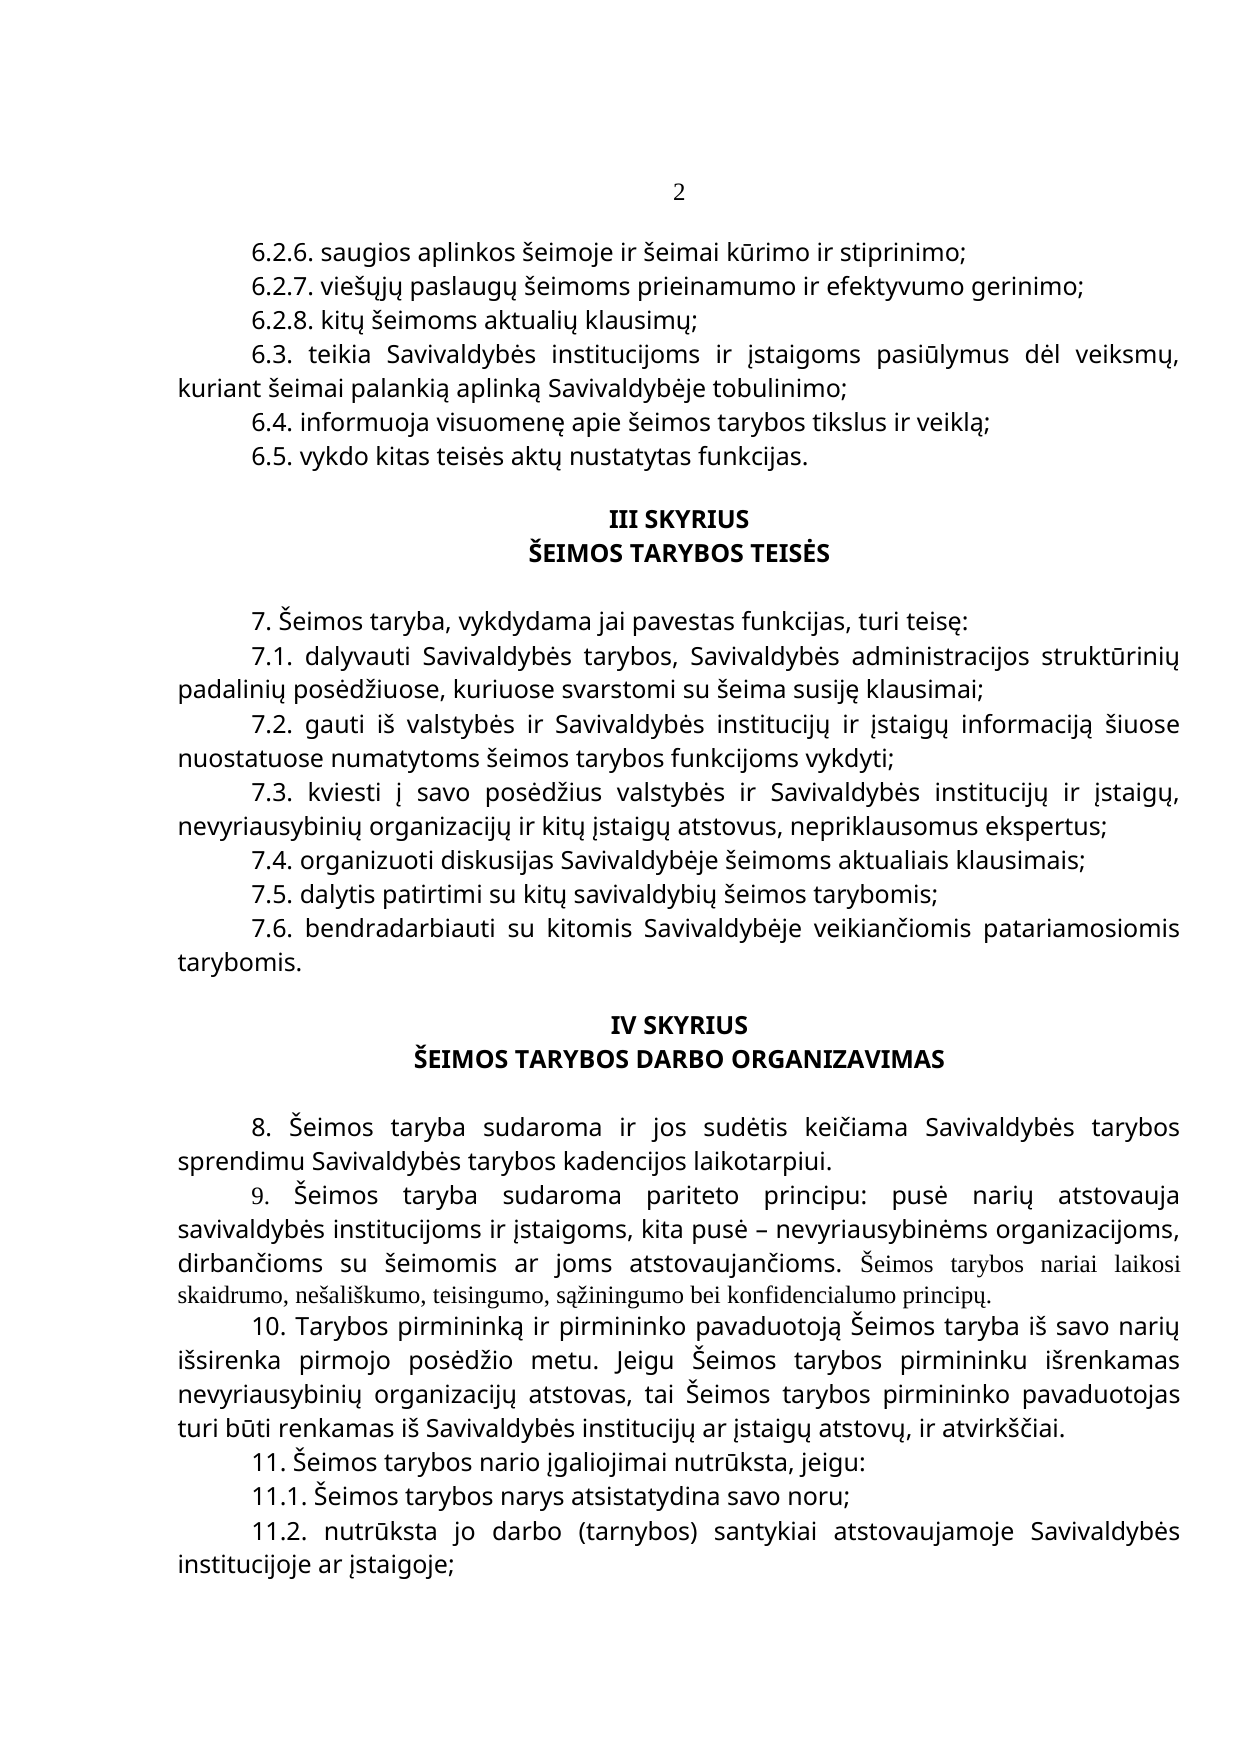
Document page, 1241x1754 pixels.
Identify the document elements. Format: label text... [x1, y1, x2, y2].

text 7.3. kviesti į savo posėdžius valstybės ir Savivaldybės institucijų ir įstaigų, nevyriausybinių organizacijų ir kitų įstaigų atstovus, nepriklausomus ekspertus; [177, 774, 1181, 842]
text 6.3. teikia Savivaldybės institucijoms ir įstaigoms pasiūlymus dėl veiksmų, kuriant šeimai palankią aplinką Savivaldybėje tobulinimo; [177, 337, 1181, 405]
text 7. Šeimos taryba, vykdydama jai pavestas funkcijas, turi teisę: [177, 604, 1181, 638]
text 6.5. vykdo kitas teisės aktų nustatytas funkcijas. [177, 439, 1181, 473]
text 6.2.6. saugios aplinkos šeimoje ir šeimai kūrimo ir stiprinimo; [177, 235, 1181, 269]
text 11.1. Šeimos tarybos narys atsistatydina savo noru; [177, 1479, 1181, 1513]
text 7.2. gauti iš valstybės ir Savivaldybės institucijų ir įstaigų informaciją šiuose nuostatuose numatytoms šeimos tarybos funkcijoms vykdyti; [177, 706, 1181, 774]
text 7.1. dalyvauti Savivaldybės tarybos, Savivaldybės administracijos struktūrinių padalinių posėdžiuose, kuriuose svarstomi su šeima susiję klausimai; [177, 638, 1181, 706]
text III SKYRIUS [177, 502, 1181, 536]
text 9. Šeimos taryba sudaroma pariteto principu: pusė narių atstovauja savivaldybės institucijoms ir įstaigoms, kita pusė – nevyriausybinėms organizacijoms, dirbančioms su šeimomis ar joms atstovaujančioms. Šeimos tarybos nariai laikosi skaidrumo, nešališkumo, teisingumo, sąžiningumo bei konfidencialumo principų. [177, 1178, 1181, 1309]
text 7.4. organizuoti diskusijas Savivaldybėje šeimoms aktualiais klausimais; [177, 842, 1181, 877]
text ŠEIMOS TARYBOS DARBO ORGANIZAVIMAS [177, 1042, 1181, 1076]
text ŠEIMOS TARYBOS TEISĖS [177, 536, 1181, 570]
text 6.2.7. viešųjų paslaugų šeimoms prieinamumo ir efektyvumo gerinimo; [177, 269, 1181, 303]
text 7.6. bendradarbiauti su kitomis Savivaldybėje veikiančiomis patariamosiomis tarybomis. [177, 911, 1181, 979]
text 6.2.8. kitų šeimoms aktualių klausimų; [177, 303, 1181, 337]
text 7.5. dalytis patirtimi su kitų savivaldybių šeimos tarybomis; [177, 877, 1181, 911]
text 11.2. nutrūksta jo darbo (tarnybos) santykiai atstovaujamoje Savivaldybės institucijoje ar įstaigoje; [177, 1513, 1181, 1581]
text 6.4. informuoja visuomenę apie šeimos tarybos tikslus ir veiklą; [177, 405, 1181, 439]
text IV SKYRIUS [177, 1007, 1181, 1042]
text 8. Šeimos taryba sudaroma ir jos sudėtis keičiama Savivaldybės tarybos sprendimu Savivaldybės tarybos kadencijos laikotarpiui. [177, 1110, 1181, 1178]
text 11. Šeimos tarybos nario įgaliojimai nutrūksta, jeigu: [177, 1445, 1181, 1479]
text 10. Tarybos pirmininką ir pirmininko pavaduotoją Šeimos taryba iš savo narių išsirenka pirmojo posėdžio metu. Jeigu Šeimos tarybos pirmininku išrenkamas nevyriausybinių organizacijų atstovas, tai Šeimos tarybos pirmininko pavaduotojas turi būti renkamas iš Savivaldybės institucijų ar įstaigų atstovų, ir atvirkščiai. [177, 1309, 1181, 1445]
